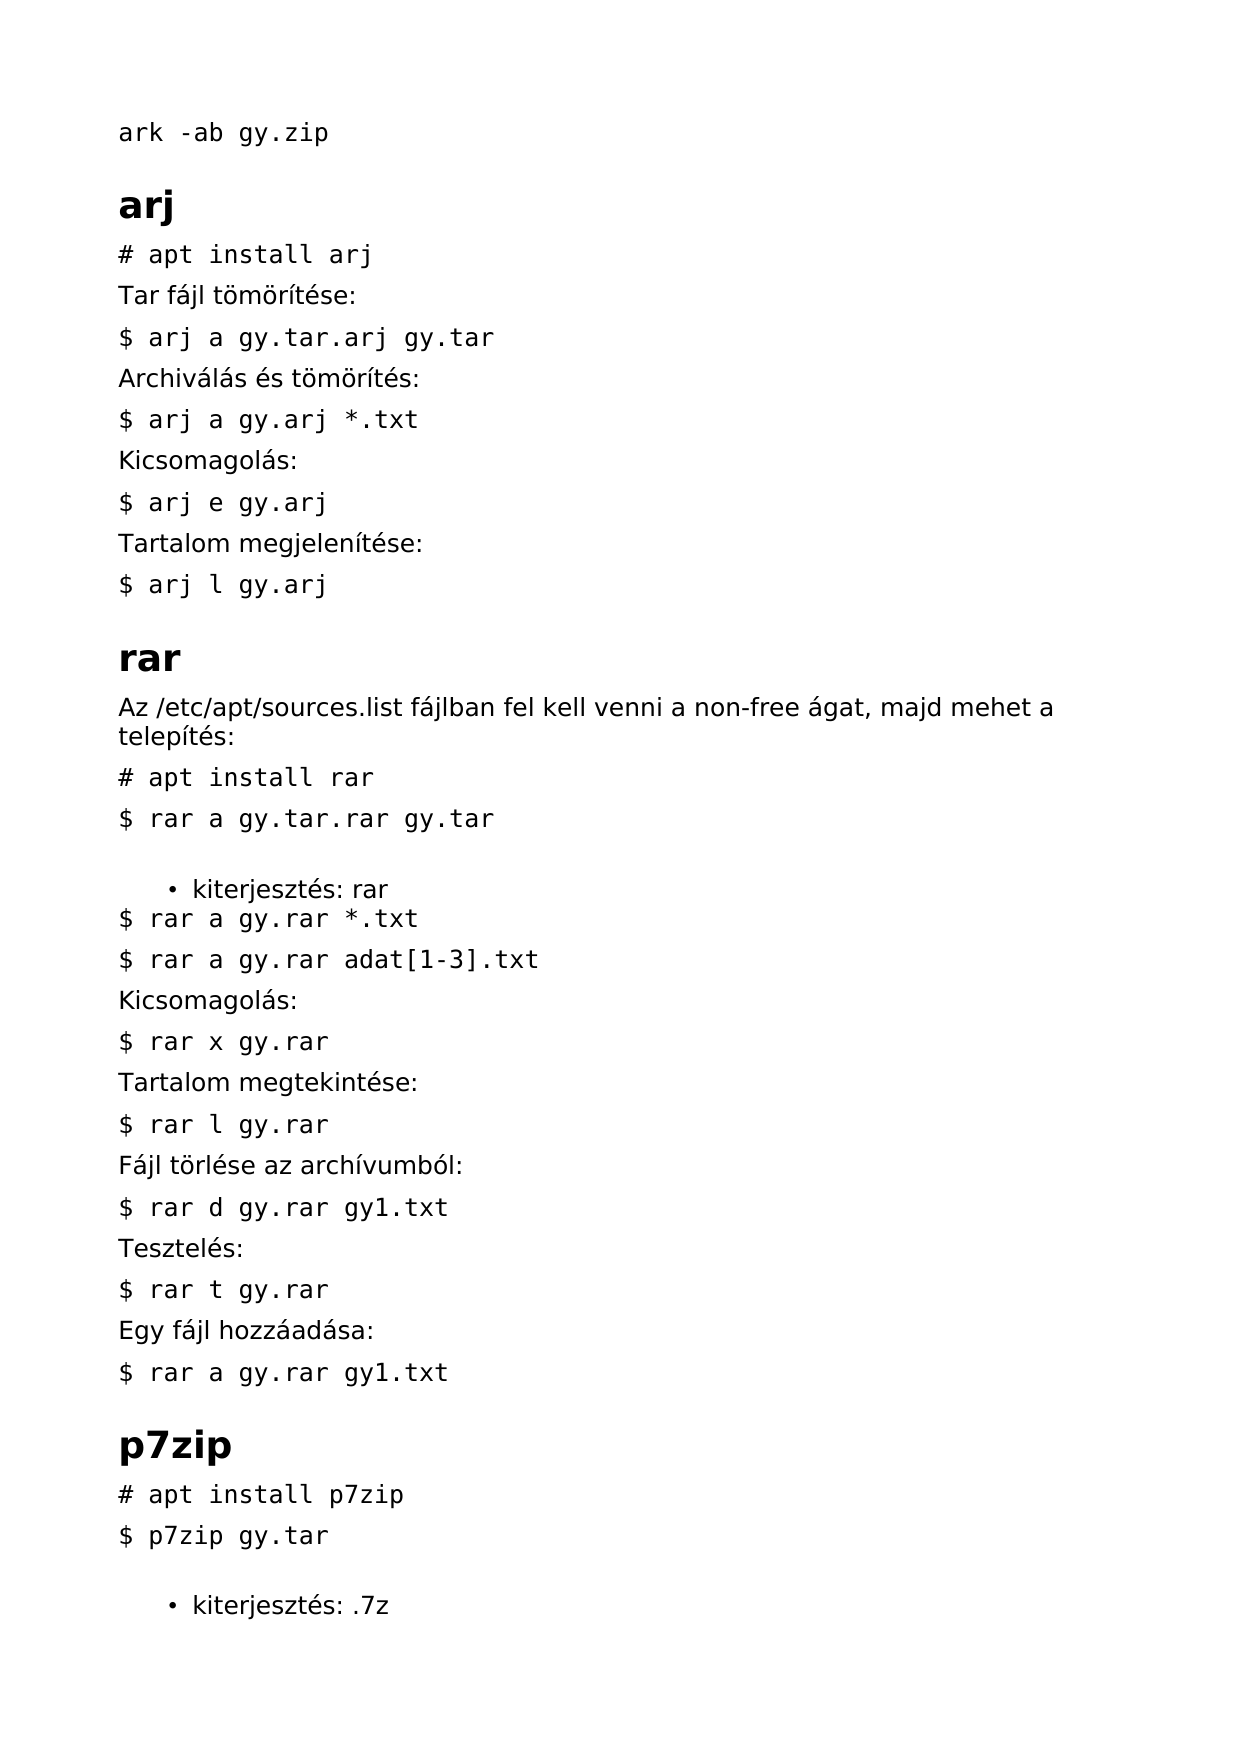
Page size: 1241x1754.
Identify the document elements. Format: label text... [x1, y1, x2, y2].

text $ arj e gy.arj [118, 488, 1122, 517]
text $ arj a gy.arj *.txt [118, 405, 1122, 434]
subtitle p7zip [118, 1424, 1122, 1468]
text Egy fájl hozzáadása: [118, 1316, 1122, 1346]
text $ rar l gy.rar [118, 1110, 1122, 1139]
text Tar fájl tömörítése: [118, 281, 1122, 310]
text $ rar a gy.rar gy1.txt [118, 1358, 1122, 1387]
text # apt install arj [118, 240, 1122, 269]
text $ arj l gy.arj [118, 571, 1122, 600]
text $ arj a gy.tar.arj gy.tar [118, 323, 1122, 352]
subtitle rar [118, 637, 1122, 680]
text Tartalom megtekintése: [118, 1068, 1122, 1098]
text Fájl törlése az archívumból: [118, 1151, 1122, 1180]
list kiterjesztés: rar [177, 875, 1122, 904]
text Archiválás és tömörítés: [118, 364, 1122, 393]
text Kicsomagolás: [118, 986, 1122, 1015]
text $ rar t gy.rar [118, 1275, 1122, 1304]
text $ rar x gy.rar [118, 1028, 1122, 1057]
list kiterjesztés: .7z [177, 1591, 1122, 1621]
text # apt install rar [118, 763, 1122, 793]
text $ rar d gy.rar gy1.txt [118, 1193, 1122, 1222]
text $ rar a gy.tar.rar gy.tar [118, 804, 1122, 834]
text ark -ab gy.zip [118, 118, 1122, 147]
text # apt install p7zip [118, 1480, 1122, 1509]
text Tartalom megjelenítése: [118, 529, 1122, 558]
text Kicsomagolás: [118, 446, 1122, 476]
text Az /etc/apt/sources.list fájlban fel kell venni a non-free ágat, majd mehet a telepítés: [118, 693, 1122, 751]
text $ rar a gy.rar adat[1-3].txt [118, 945, 1122, 974]
subtitle arj [118, 184, 1122, 228]
text Tesztelés: [118, 1234, 1122, 1263]
text $ rar a gy.rar *.txt [118, 904, 1122, 933]
text $ p7zip gy.tar [118, 1521, 1122, 1550]
